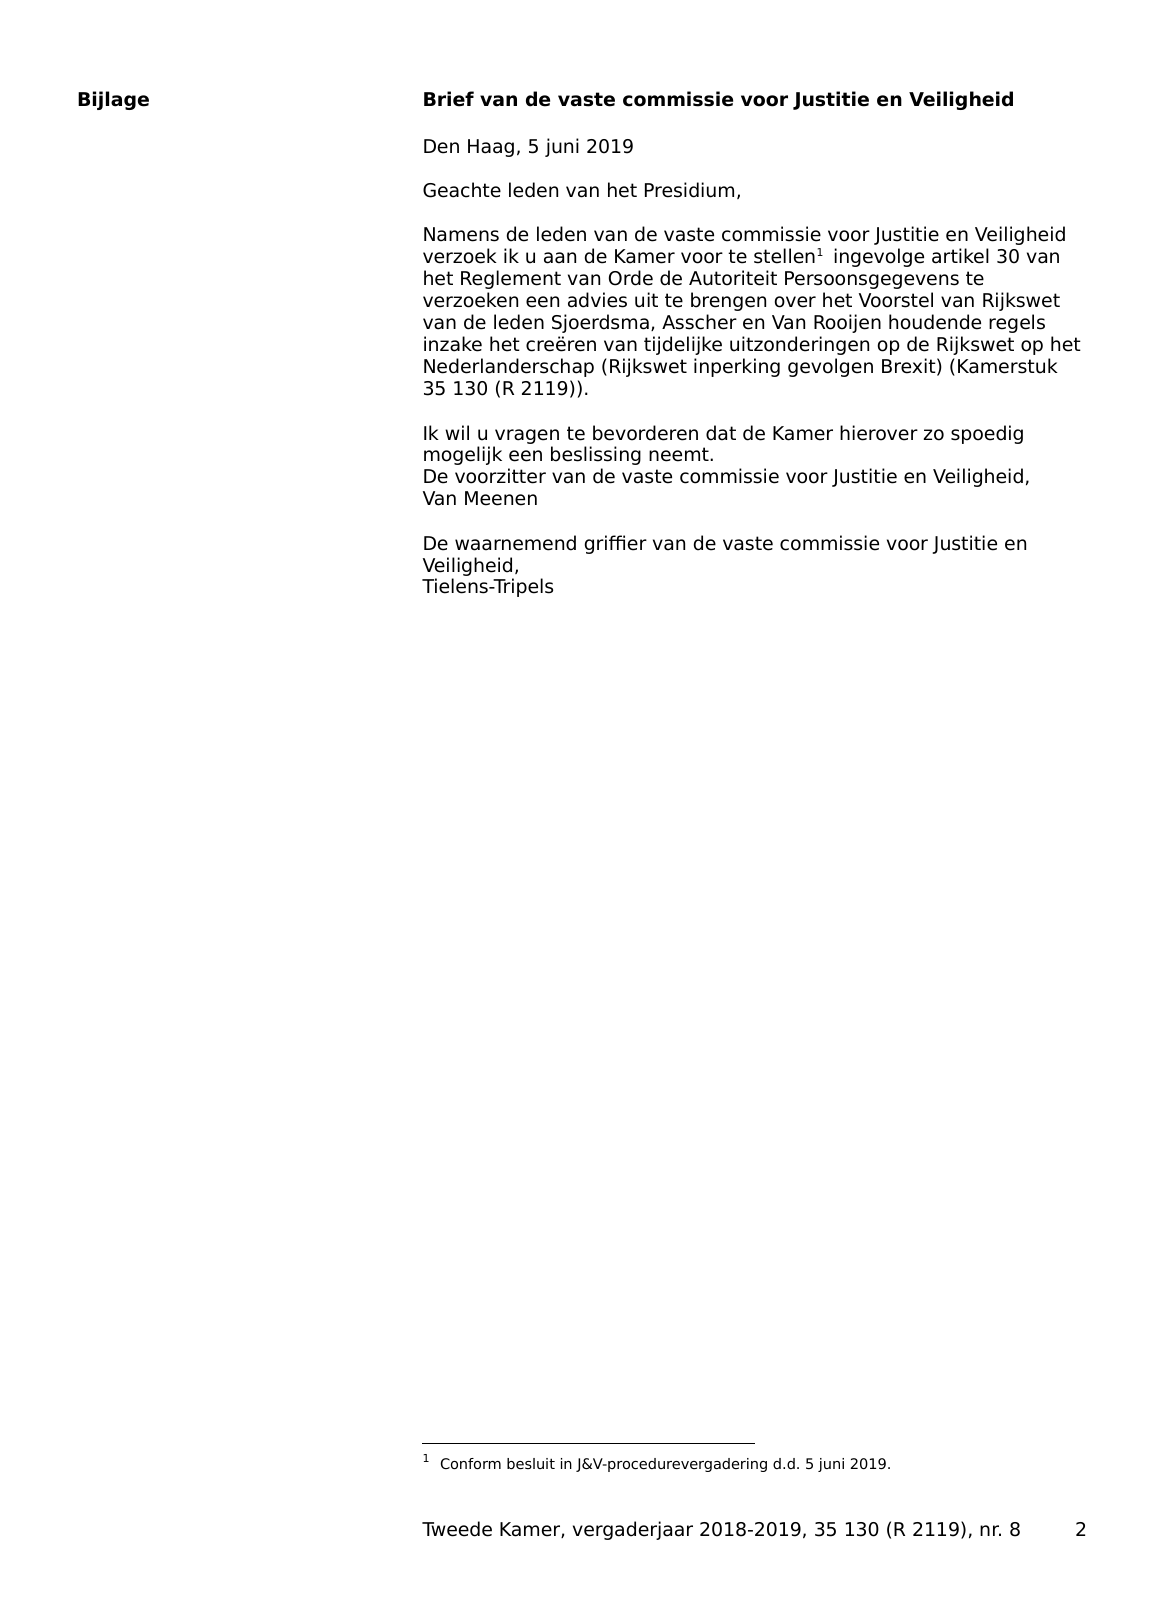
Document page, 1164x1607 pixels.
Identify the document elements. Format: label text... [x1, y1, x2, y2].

text Geachte leden van het Presidium, [422, 180, 1087, 202]
subtitle Bijlage Brief van de vaste commissie voor Justitie en Veiligheid [77, 89, 1087, 111]
text Ik wil u vragen te bevorderen dat de Kamer hierover zo spoedig mogelijk een beslissing neemt. [422, 422, 1087, 466]
text Conform besluit in J&V-procedurevergadering d.d. 5 juni 2019. [422, 1452, 1087, 1474]
text De voorzitter van de vaste commissie voor Justitie en Veiligheid, Van Meenen [422, 466, 1087, 510]
text De waarnemend griffier van de vaste commissie voor Justitie en Veiligheid, Tielens-Tripels [422, 532, 1087, 598]
text Namens de leden van de vaste commissie voor Justitie en Veiligheid verzoek ik u aan de Kamer voor te stellen ingevolge artikel 30 van het Reglement van Orde de Autoriteit Persoonsgegevens te verzoeken een advies uit te brengen over het Voorstel van Rijkswet van de leden Sjoerdsma, Asscher en Van Rooijen houdende regels inzake het creëren van tijdelijke uitzonderingen op de Rijkswet op het Nederlanderschap (Rijkswet inperking gevolgen Brexit) (Kamerstuk 35 130 (R 2119)). [422, 224, 1087, 400]
text Den Haag, 5 juni 2019 [422, 136, 1087, 158]
